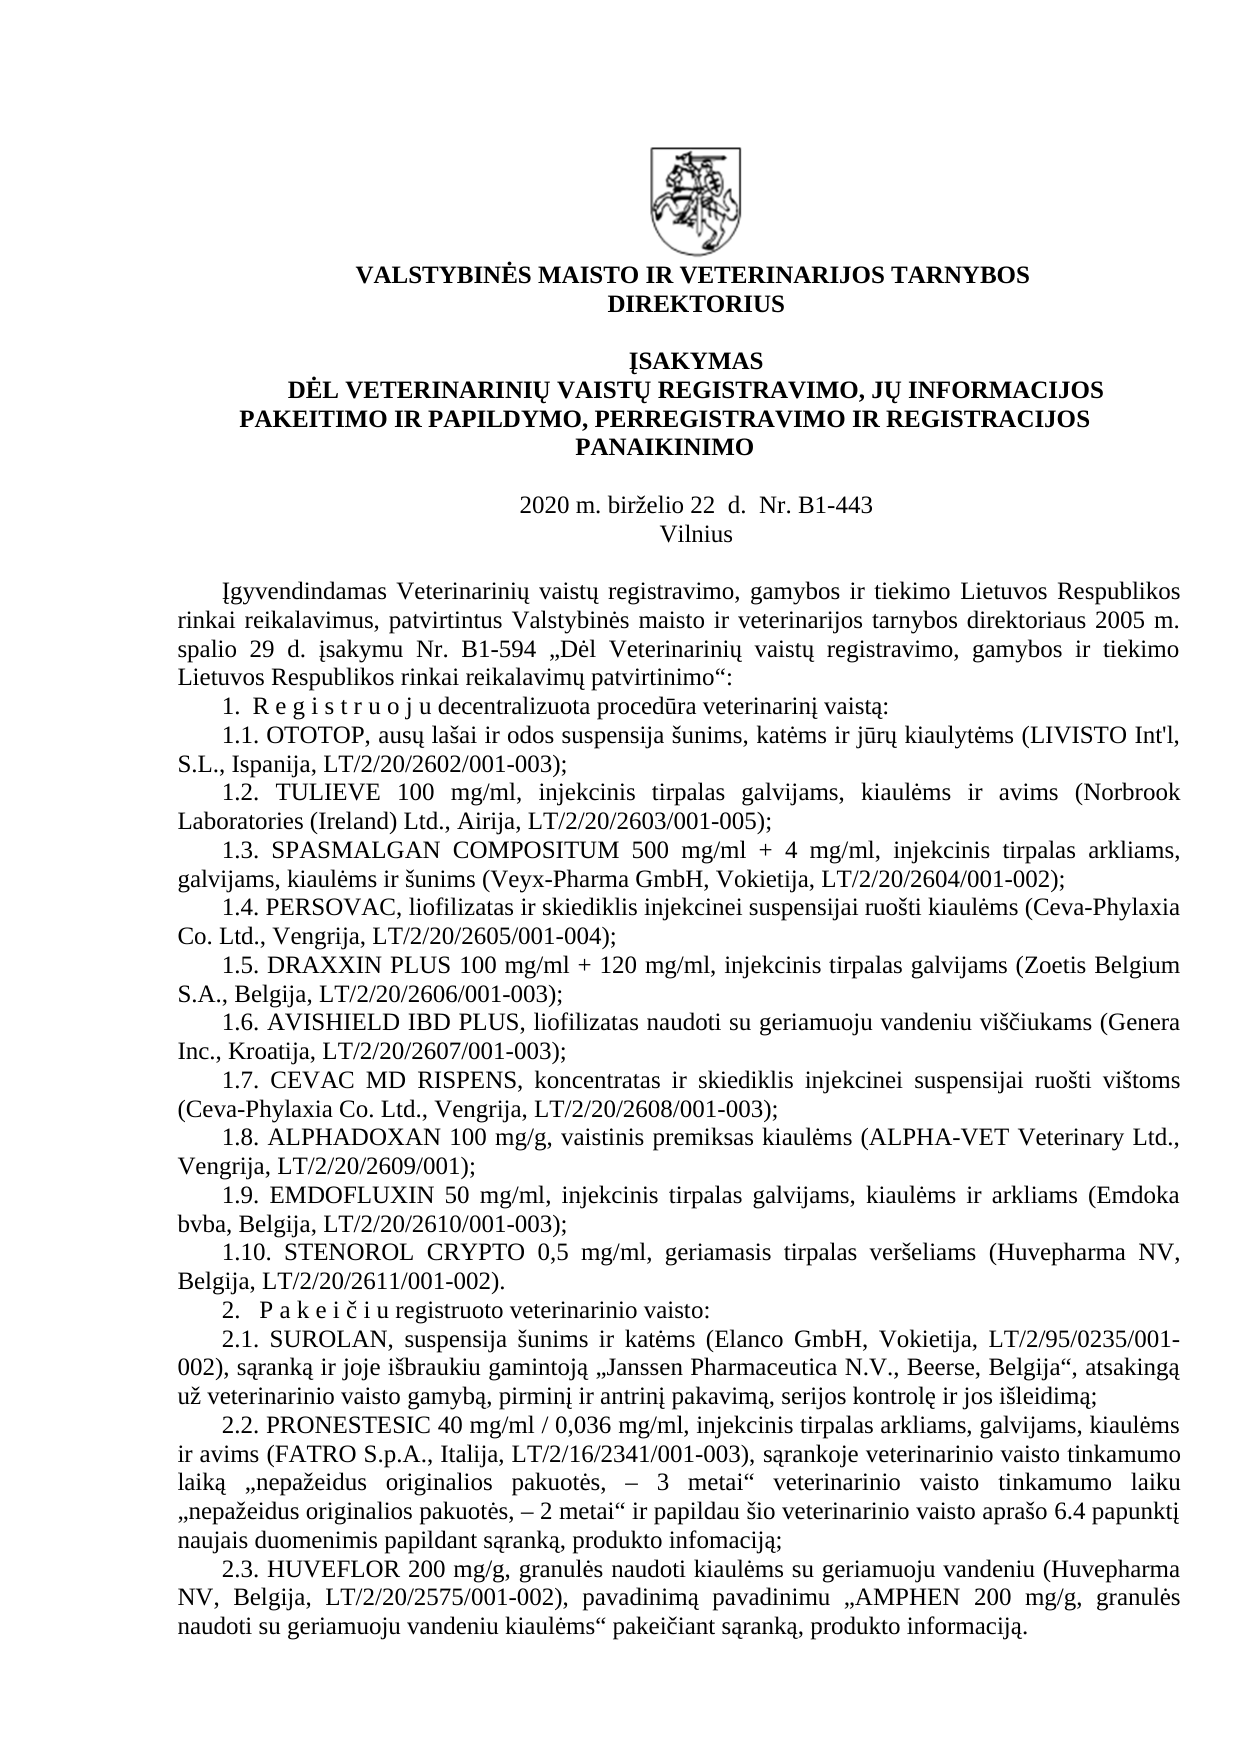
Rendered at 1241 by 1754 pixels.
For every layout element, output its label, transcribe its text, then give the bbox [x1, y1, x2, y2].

text 1.9. EMDOFLUXIN 50 mg/ml, injekcinis tirpalas galvijams, kiaulėms ir arkliams (Emdoka bvba, Belgija, LT/2/20/2610/001-003); [177, 1180, 1181, 1237]
text Vilnius [177, 519, 1152, 547]
text DĖL veterinarinių vaistų registravimo, jų informacijos pakeitimo ir papildymo, PERREGISTRAVIMO ir REGISTRACIJOS PANAIKINIMO [177, 375, 1152, 461]
text 2. P a k e i č i u registruoto veterinarinio vaisto: [222, 1295, 1181, 1324]
text 1.5. DRAXXIN PLUS 100 mg/ml + 120 mg/ml, injekcinis tirpalas galvijams (Zoetis Belgium S.A., Belgija, LT/2/20/2606/001-003); [177, 950, 1181, 1007]
text 1.6. AVISHIELD IBD PLUS, liofilizatas naudoti su geriamuoju vandeniu viščiukams (Genera Inc., Kroatija, LT/2/20/2607/001-003); [177, 1007, 1181, 1065]
text 1.3. SPASMALGAN COMPOSITUM 500 mg/ml + 4 mg/ml, injekcinis tirpalas arkliams, galvijams, kiaulėms ir šunims (Veyx-Pharma GmbH, Vokietija, LT/2/20/2604/001-002); [177, 835, 1181, 892]
text 1.1. OTOTOP, ausų lašai ir odos suspensija šunims, katėms ir jūrų kiaulytėms (LIVISTO Int'l, S.L., Ispanija, LT/2/20/2602/001-003); [177, 720, 1181, 777]
text 1. R e g i s t r u o j u decentralizuota procedūra veterinarinį vaistą: [222, 691, 1181, 720]
text VALSTYBINĖS MAISTO IR VETERINARIJOS TARNYBOS [177, 260, 1152, 289]
text Įgyvendindamas Veterinarinių vaistų registravimo, gamybos ir tiekimo Lietuvos Respublikos rinkai reikalavimus, patvirtintus Valstybinės maisto ir veterinarijos tarnybos direktoriaus 2005 m. spalio 29 d. įsakymu Nr. B1-594 „Dėl Veterinarinių vaistų registravimo, gamybos ir tiekimo Lietuvos Respublikos rinkai reikalavimų patvirtinimo“: [177, 576, 1181, 691]
text ĮSAKYMAS [177, 346, 1152, 375]
text 2.3. HUVEFLOR 200 mg/g, granulės naudoti kiaulėms su geriamuoju vandeniu (Huvepharma NV, Belgija, LT/2/20/2575/001-002), pavadinimą pavadinimu „AMPHEN 200 mg/g, granulės naudoti su geriamuoju vandeniu kiaulėms“ pakeičiant sąranką, produkto informaciją. [177, 1554, 1181, 1640]
text 1.2. TULIEVE 100 mg/ml, injekcinis tirpalas galvijams, kiaulėms ir avims (Norbrook Laboratories (Ireland) Ltd., Airija, LT/2/20/2603/001-005); [177, 777, 1181, 835]
text 2.1. SUROLAN, suspensija šunims ir katėms (Elanco GmbH, Vokietija, LT/2/95/0235/001-002), sąranką ir joje išbraukiu gamintoją „Janssen Pharmaceutica N.V., Beerse, Belgija“, atsakingą už veterinarinio vaisto gamybą, pirminį ir antrinį pakavimą, serijos kontrolę ir jos išleidimą; [177, 1324, 1181, 1410]
text 2020 m. birželio 22 d. Nr. B1-443 [177, 490, 1152, 519]
text 1.8. ALPHADOXAN 100 mg/g, vaistinis premiksas kiaulėms (ALPHA-VET Veterinary Ltd., Vengrija, LT/2/20/2609/001); [177, 1122, 1181, 1180]
text 1.7. CEVAC MD RISPENS, koncentratas ir skiediklis injekcinei suspensijai ruošti vištoms (Ceva-Phylaxia Co. Ltd., Vengrija, LT/2/20/2608/001-003); [177, 1065, 1181, 1122]
text 1.4. PERSOVAC, liofilizatas ir skiediklis injekcinei suspensijai ruošti kiaulėms (Ceva-Phylaxia Co. Ltd., Vengrija, LT/2/20/2605/001-004); [177, 892, 1181, 950]
text 2.2. PRONESTESIC 40 mg/ml / 0,036 mg/ml, injekcinis tirpalas arkliams, galvijams, kiaulėms ir avims (FATRO S.p.A., Italija, LT/2/16/2341/001-003), sąrankoje veterinarinio vaisto tinkamumo laiką „nepažeidus originalios pakuotės, – 3 metai“ veterinarinio vaisto tinkamumo laiku „nepažeidus originalios pakuotės, – 2 metai“ ir papildau šio veterinarinio vaisto aprašo 6.4 papunktį naujais duomenimis papildant sąranką, produkto infomaciją; [177, 1410, 1181, 1554]
text DIREKTORIUS [177, 289, 1152, 317]
text 1.10. STENOROL CRYPTO 0,5 mg/ml, geriamasis tirpalas veršeliams (Huvepharma NV, Belgija, LT/2/20/2611/001-002). [177, 1237, 1181, 1295]
